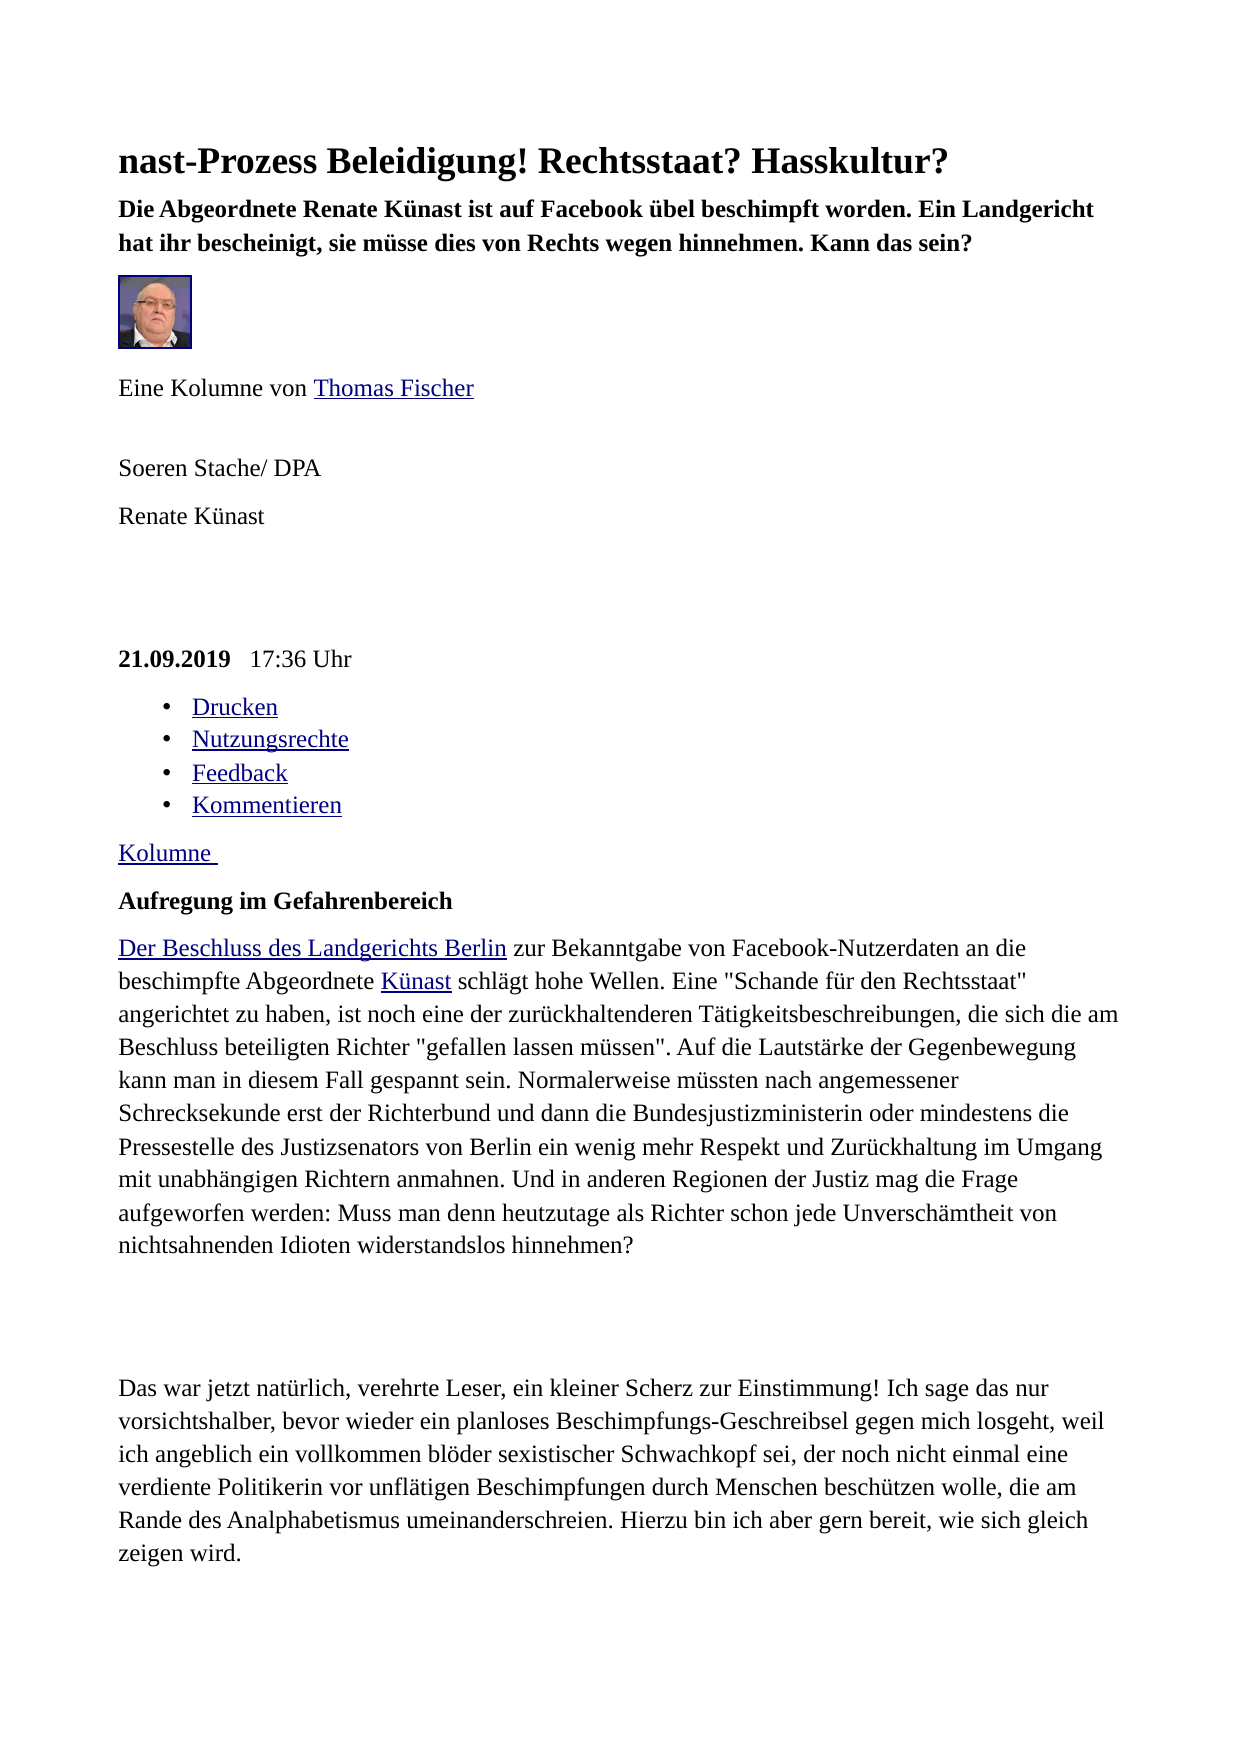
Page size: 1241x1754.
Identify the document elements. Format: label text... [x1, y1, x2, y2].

list Feedback [162, 758, 1122, 786]
text Soeren Stache/ DPA [118, 453, 1122, 482]
subtitle nast-Prozess Beleidigung! Rechtsstaat? Hasskultur? [118, 139, 1122, 182]
text 21.09.2019 17:36 Uhr [118, 644, 1122, 673]
text Kolumne [118, 838, 1122, 867]
text Eine Kolumne von Thomas Fischer [118, 373, 1122, 402]
text Aufregung im Gefahrenbereich [118, 886, 1122, 914]
text Die Abgeordnete Renate Künast ist auf Facebook übel beschimpft worden. Ein Landgericht hat ihr bescheinigt, sie müsse dies von Rechts wegen hinnehmen. Kann das sein? [118, 194, 1122, 256]
list Drucken [162, 692, 1122, 720]
list Kommentieren [162, 791, 1122, 819]
list Nutzungsrechte [162, 724, 1122, 753]
picture [120, 277, 190, 347]
text Renate Künast [118, 501, 1122, 530]
text Der Beschluss des Landgerichts Berlin zur Bekanntgabe von Facebook-Nutzerdaten an die beschimpfte Abgeordnete Künast schlägt hohe Wellen. Eine "Schande für den Rechtsstaat" angerichtet zu haben, ist noch eine der zurückhaltenderen Tätigkeitsbeschreibungen, die sich die am Beschluss beteiligten Richter "gefallen lassen müssen". Auf die Lautstärke der Gegenbewegung kann man in diesem Fall gespannt sein. Normalerweise müssten nach angemessener Schrecksekunde erst der Richterbund und dann die Bundesjustizministerin oder mindestens die Pressestelle des Justizsenators von Berlin ein wenig mehr Respekt und Zurückhaltung im Umgang mit unabhängigen Richtern anmahnen. Und in anderen Regionen der Justiz mag die Frage aufgeworfen werden: Muss man denn heutzutage als Richter schon jede Unverschämtheit von nichtsahnenden Idioten widerstandslos hinnehmen? [118, 933, 1122, 1259]
text Das war jetzt natürlich, verehrte Leser, ein kleiner Scherz zur Einstimmung! Ich sage das nur vorsichtshalber, bevor wieder ein planloses Beschimpfungs-Geschreibsel gegen mich losgeht, weil ich angeblich ein vollkommen blöder sexistischer Schwachkopf sei, der noch nicht einmal eine verdiente Politikerin vor unflätigen Beschimpfungen durch Menschen beschützen wolle, die am Rande des Analphabetismus umeinanderschreien. Hierzu bin ich aber gern bereit, wie sich gleich zeigen wird. [118, 1373, 1122, 1567]
